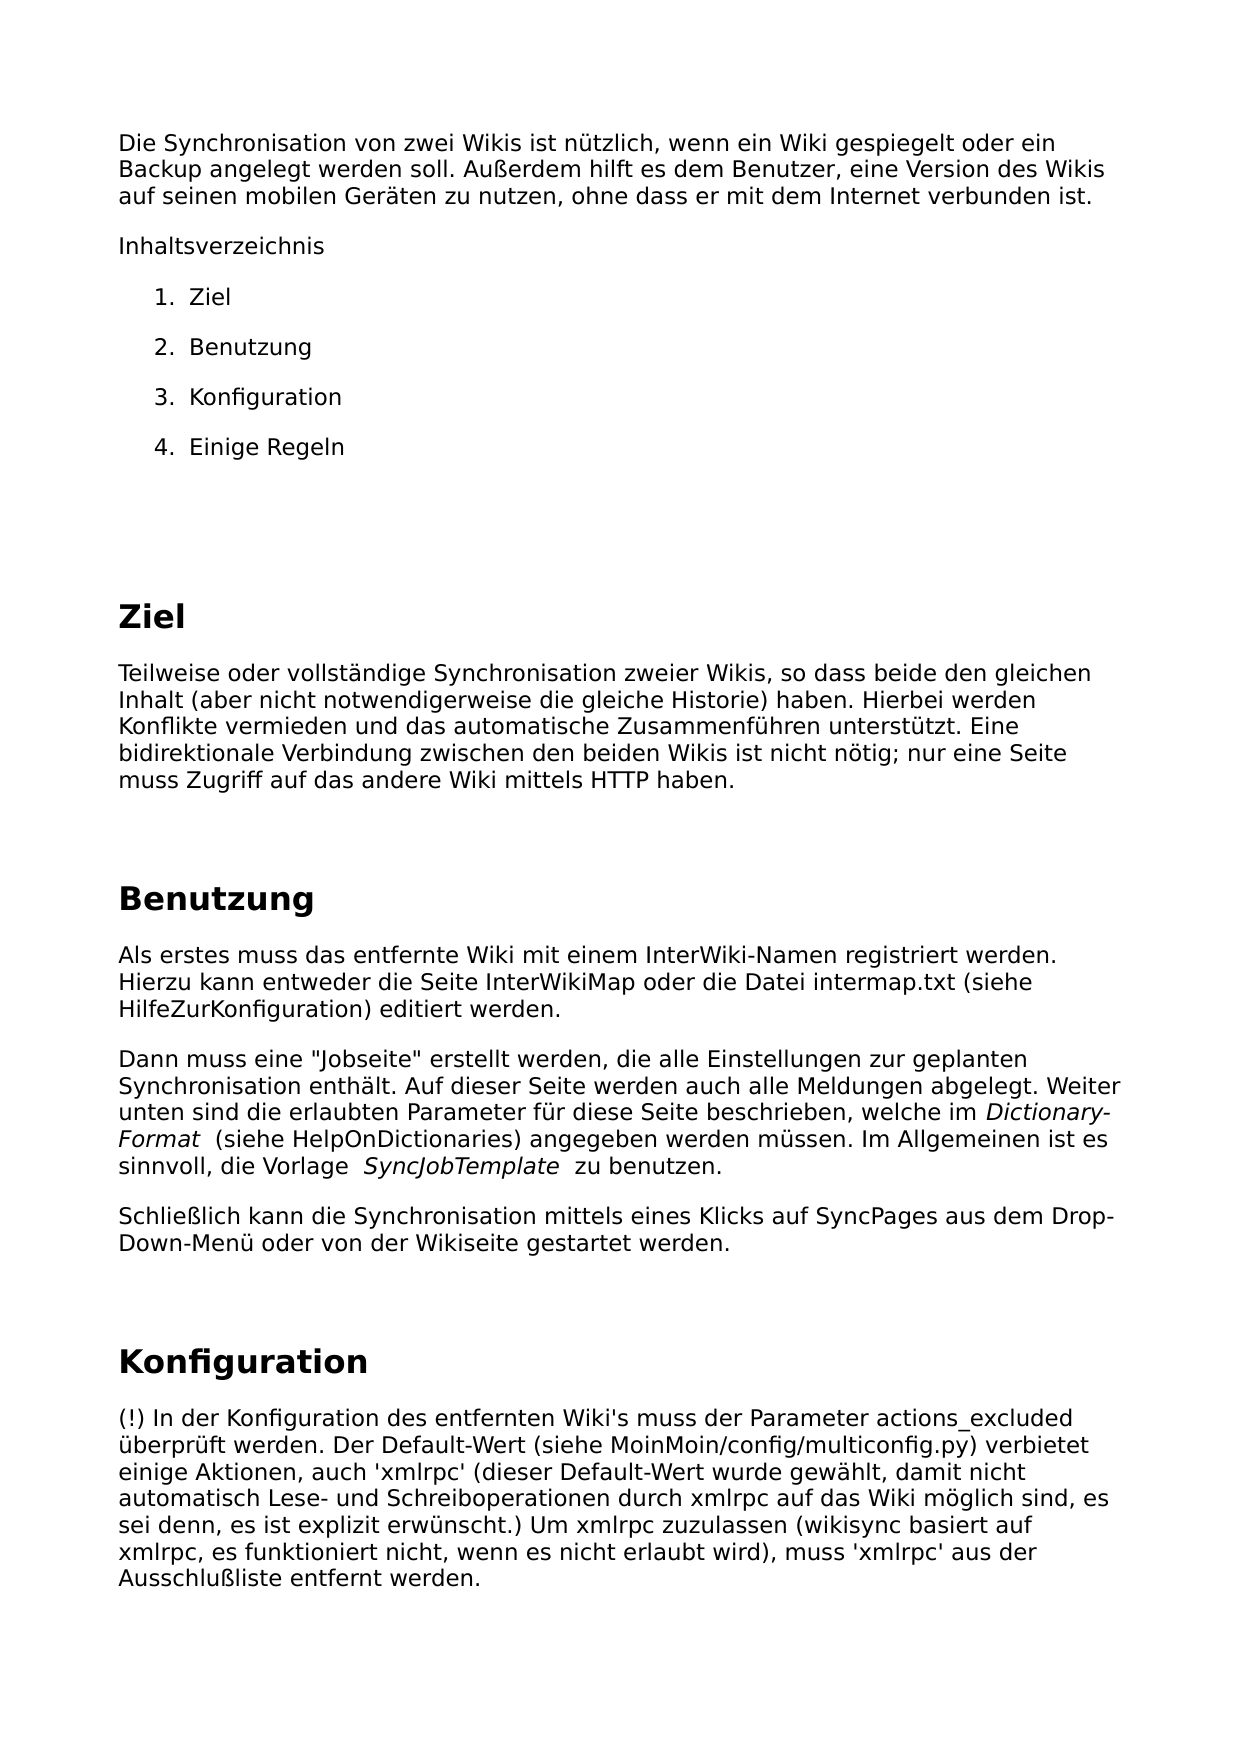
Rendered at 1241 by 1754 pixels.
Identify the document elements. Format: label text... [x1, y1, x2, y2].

list Konfiguration [153, 384, 1122, 411]
subtitle Benutzung [118, 881, 1122, 918]
text Schließlich kann die Synchronisation mittels eines Klicks auf SyncPages aus dem Drop-Down-Menü oder von der Wikiseite gestartet werden. [118, 1203, 1122, 1256]
list Ziel [153, 284, 1122, 310]
text Die Synchronisation von zwei Wikis ist nützlich, wenn ein Wiki gespiegelt oder ein Backup angelegt werden soll. Außerdem hilft es dem Benutzer, eine Version des Wikis auf seinen mobilen Geräten zu nutzen, ohne dass er mit dem Internet verbunden ist. [118, 130, 1122, 210]
subtitle Konfiguration [118, 1343, 1122, 1381]
text Teilweise oder vollständige Synchronisation zweier Wikis, so dass beide den gleichen Inhalt (aber nicht notwendigerweise die gleiche Historie) haben. Hierbei werden Konflikte vermieden und das automatische Zusammenführen unterstützt. Eine bidirektionale Verbindung zwischen den beiden Wikis ist nicht nötig; nur eine Seite muss Zugriff auf das andere Wiki mittels HTTP haben. [118, 660, 1122, 793]
text Dann muss eine "Jobseite" erstellt werden, die alle Einstellungen zur geplanten Synchronisation enthält. Auf dieser Seite werden auch alle Meldungen abgelegt. Weiter unten sind die erlaubten Parameter für diese Seite beschrieben, welche im Dictionary-Format (siehe HelpOnDictionaries) angegeben werden müssen. Im Allgemeinen ist es sinnvoll, die Vorlage SyncJobTemplate zu benutzen. [118, 1046, 1122, 1179]
subtitle Ziel [118, 598, 1122, 636]
text (!) In der Konfiguration des entfernten Wiki's muss der Parameter actions_excluded überprüft werden. Der Default-Wert (siehe MoinMoin/config/multiconfig.py) verbietet einige Aktionen, auch 'xmlrpc' (dieser Default-Wert wurde gewählt, damit nicht automatisch Lese- und Schreiboperationen durch xmlrpc auf das Wiki möglich sind, es sei denn, es ist explizit erwünscht.) Um xmlrpc zuzulassen (wikisync basiert auf xmlrpc, es funktioniert nicht, wenn es nicht erlaubt wird), muss 'xmlrpc' aus der Ausschlußliste entfernt werden. [118, 1405, 1122, 1592]
text Als erstes muss das entfernte Wiki mit einem InterWiki-Namen registriert werden. Hierzu kann entweder die Seite InterWikiMap oder die Datei intermap.txt (siehe HilfeZurKonfiguration) editiert werden. [118, 943, 1122, 1023]
text Inhaltsverzeichnis [118, 233, 1122, 260]
list Benutzung [153, 334, 1122, 361]
list Einige Regeln [153, 434, 1122, 461]
